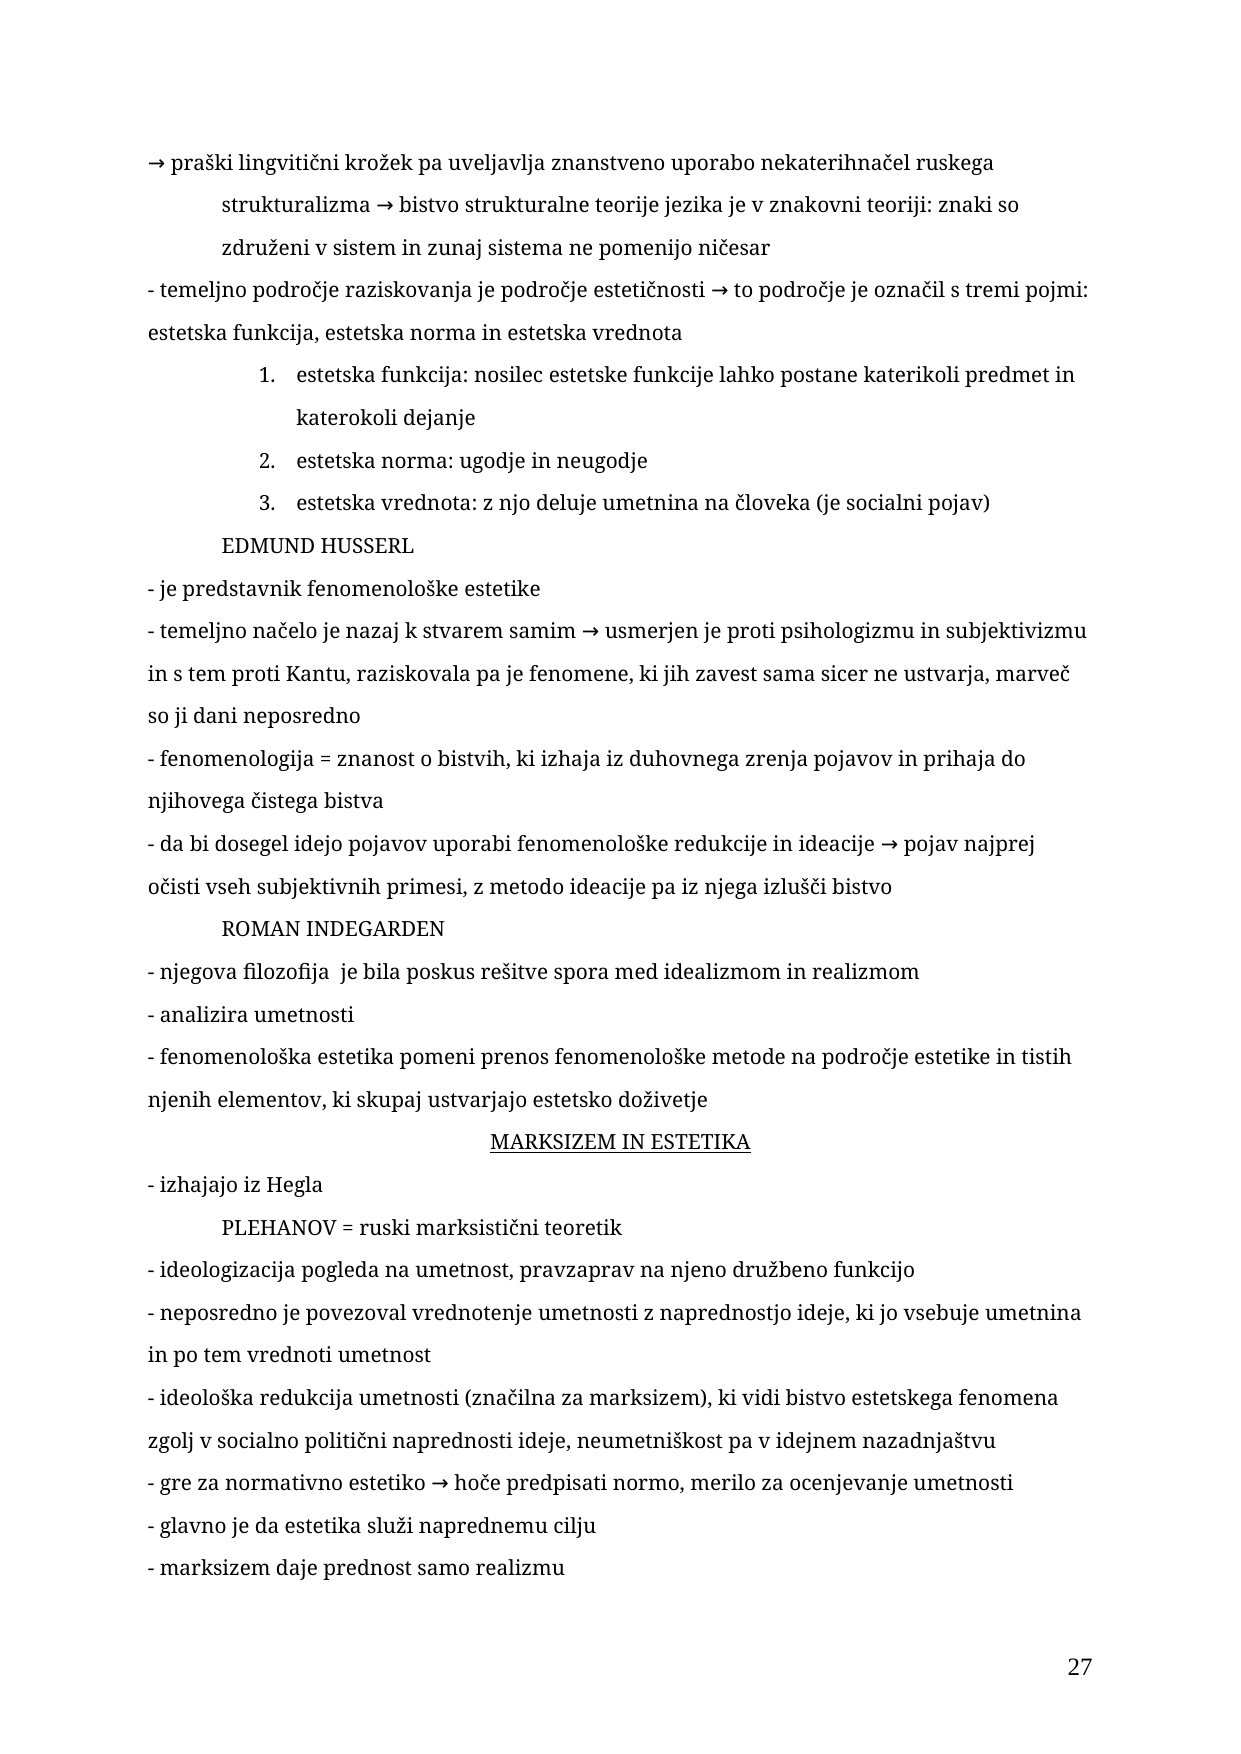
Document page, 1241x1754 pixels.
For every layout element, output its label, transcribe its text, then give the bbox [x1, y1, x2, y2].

text - njegova filozofija je bila poskus rešitve spora med idealizmom in realizmom [148, 957, 1093, 986]
text - neposredno je povezoval vrednotenje umetnosti z naprednostjo ideje, ki jo vsebuje umetnina in po tem vrednoti umetnost [148, 1298, 1093, 1369]
text - gre za normativno estetiko → hoče predpisati normo, merilo za ocenjevanje umetnosti [148, 1468, 1093, 1497]
text PLEHANOV = ruski marksistični teoretik [148, 1213, 1093, 1241]
text - je predstavnik fenomenološke estetike [148, 574, 1093, 602]
text MARKSIZEM IN ESTETIKA [148, 1127, 1093, 1156]
list estetska vrednota: z njo deluje umetnina na človeka (je socialni pojav) [258, 488, 1093, 517]
text - ideološka redukcija umetnosti (značilna za marksizem), ki vidi bistvo estetskega fenomena zgolj v socialno politični naprednosti ideje, neumetniškost pa v idejnem nazadnjaštvu [148, 1383, 1093, 1454]
list estetska funkcija: nosilec estetske funkcije lahko postane katerikoli predmet in katerokoli dejanje [258, 361, 1093, 432]
text - fenomenologija = znanost o bistvih, ki izhaja iz duhovnega zrenja pojavov in prihaja do njihovega čistega bistva [148, 744, 1093, 815]
text - temeljno načelo je nazaj k stvarem samim → usmerjen je proti psihologizmu in subjektivizmu in s tem proti Kantu, raziskovala pa je fenomene, ki jih zavest sama sicer ne ustvarja, marveč so ji dani neposredno [148, 616, 1093, 730]
text - analizira umetnosti [148, 1000, 1093, 1028]
text ROMAN INDEGARDEN [148, 914, 1093, 943]
text EDMUND HUSSERL [148, 531, 1093, 559]
text - marksizem daje prednost samo realizmu [148, 1553, 1093, 1582]
text → praški lingvitični krožek pa uveljavlja znanstveno uporabo nekaterihnačel ruskega strukturalizma → bistvo strukturalne teorije jezika je v znakovni teoriji: znaki so združeni v sistem in zunaj sistema ne pomenijo ničesar [148, 148, 1093, 261]
text - fenomenološka estetika pomeni prenos fenomenološke metode na področje estetike in tistih njenih elementov, ki skupaj ustvarjajo estetsko doživetje [148, 1042, 1093, 1113]
text - da bi dosegel idejo pojavov uporabi fenomenološke redukcije in ideacije → pojav najprej očisti vseh subjektivnih primesi, z metodo ideacije pa iz njega izlušči bistvo [148, 829, 1093, 900]
text - temeljno področje raziskovanja je področje estetičnosti → to področje je označil s tremi pojmi: estetska funkcija, estetska norma in estetska vrednota [148, 275, 1093, 346]
text - izhajajo iz Hegla [148, 1170, 1093, 1198]
text - glavno je da estetika služi naprednemu cilju [148, 1511, 1093, 1539]
list estetska norma: ugodje in neugodje [258, 446, 1093, 474]
text - ideologizacija pogleda na umetnost, pravzaprav na njeno družbeno funkcijo [148, 1255, 1093, 1284]
